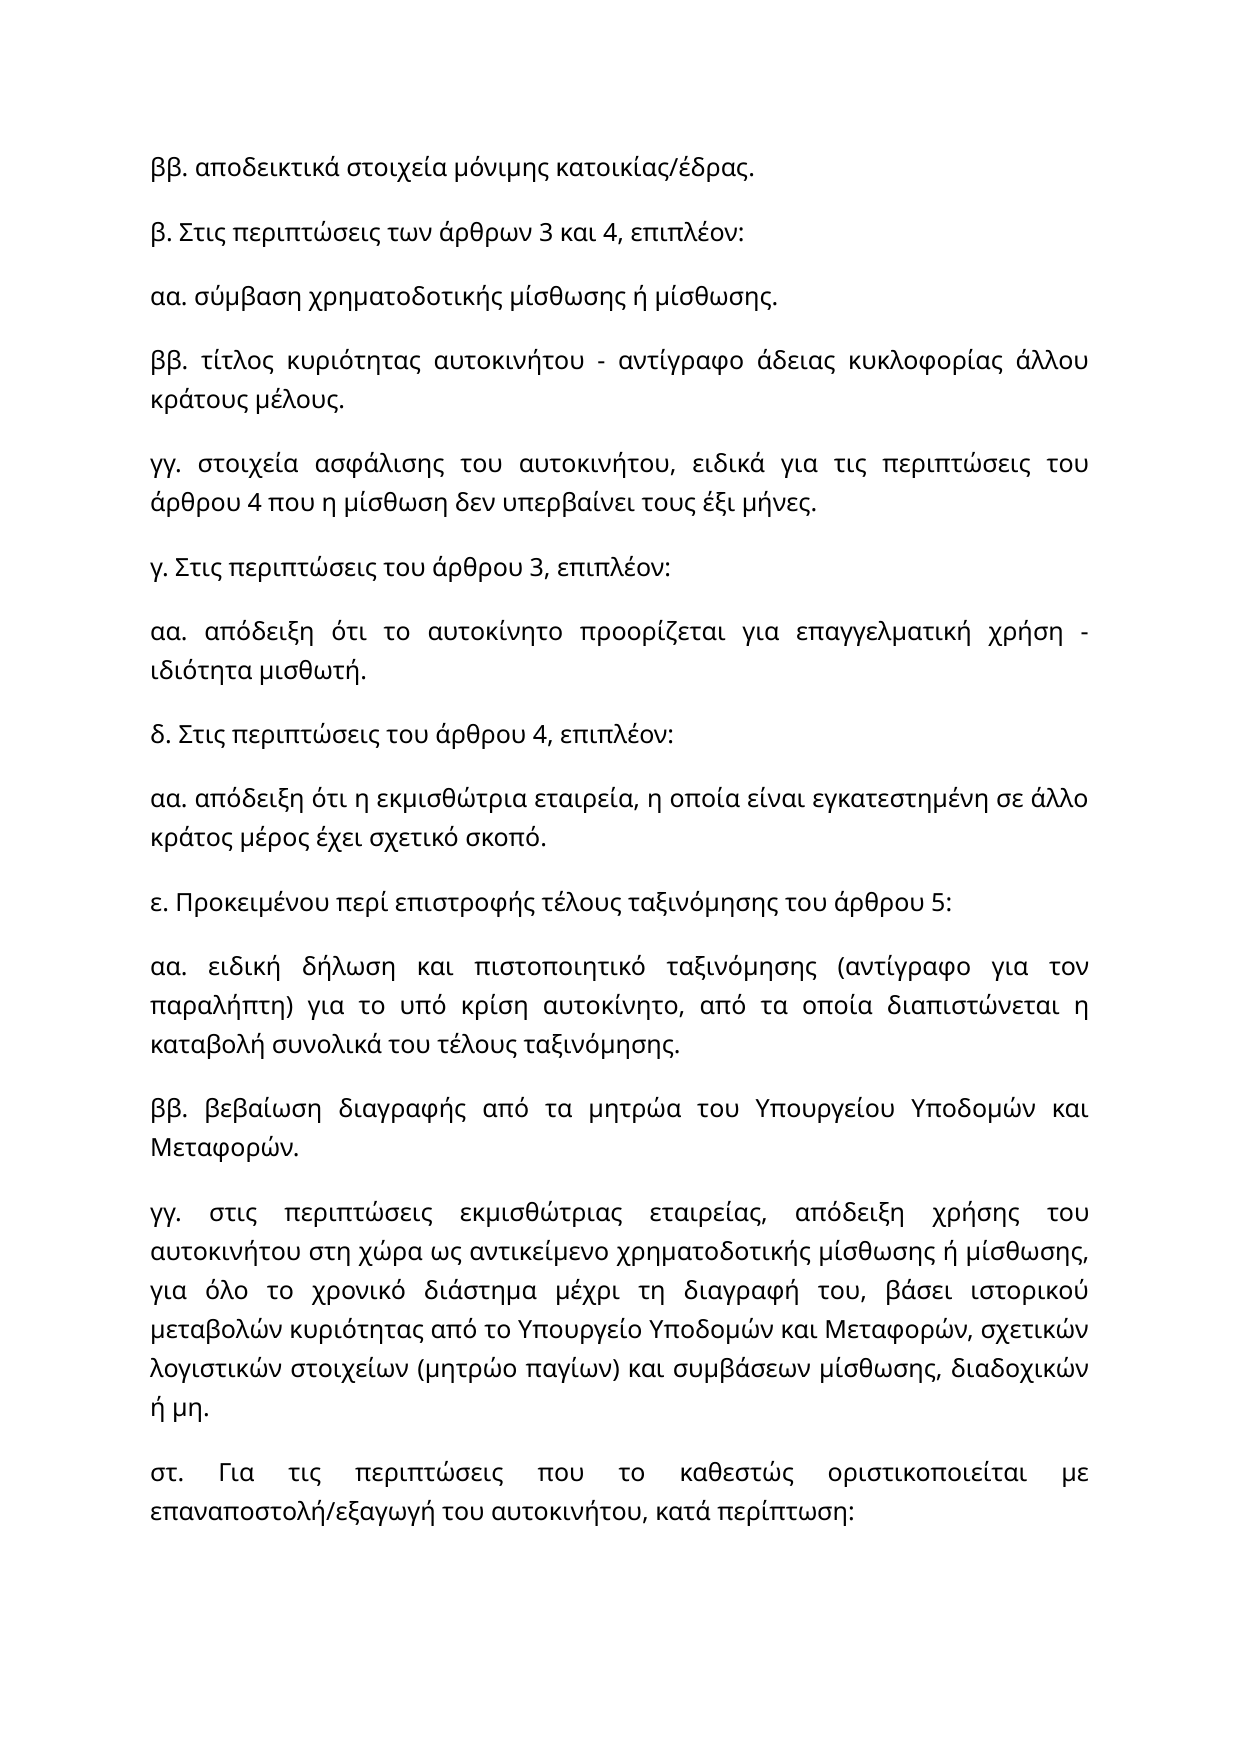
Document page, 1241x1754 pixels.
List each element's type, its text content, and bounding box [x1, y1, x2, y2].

text στ. Για τις περιπτώσεις που το καθεστώς οριστικοποιείται με επαναποστολή/εξαγωγή του αυτοκινήτου, κατά περίπτωση: [150, 1454, 1090, 1527]
text ε. Προκειμένου περί επιστροφής τέλους ταξινόμησης του άρθρου 5: [150, 884, 1090, 918]
text γγ. στοιχεία ασφάλισης του αυτοκινήτου, ειδικά για τις περιπτώσεις του άρθρου 4 που η μίσθωση δεν υπερβαίνει τους έξι μήνες. [150, 446, 1090, 519]
text ββ. αποδεικτικά στοιχεία μόνιμης κατοικίας/έδρας. [150, 150, 1090, 184]
text αα. σύμβαση χρηματοδοτικής μίσθωσης ή μίσθωσης. [150, 278, 1090, 312]
text δ. Στις περιπτώσεις του άρθρου 4, επιπλέον: [150, 717, 1090, 751]
text γ. Στις περιπτώσεις του άρθρου 3, επιπλέον: [150, 549, 1090, 583]
text γγ. στις περιπτώσεις εκμισθώτριας εταιρείας, απόδειξη χρήσης του αυτοκινήτου στη χώρα ως αντικείμενο χρηματοδοτικής μίσθωσης ή μίσθωσης, για όλο το χρονικό διάστημα μέχρι τη διαγραφή του, βάσει ιστορικού μεταβολών κυριότητας από το Υπουργείο Υποδομών και Μεταφορών, σχετικών λογιστικών στοιχείων (μητρώο παγίων) και συμβάσεων μίσθωσης, διαδοχικών ή μη. [150, 1194, 1090, 1424]
text β. Στις περιπτώσεις των άρθρων 3 και 4, επιπλέον: [150, 214, 1090, 248]
text ββ. βεβαίωση διαγραφής από τα μητρώα του Υπουργείου Υποδομών και Μεταφορών. [150, 1091, 1090, 1164]
text αα. απόδειξη ότι το αυτοκίνητο προορίζεται για επαγγελματική χρήση - ιδιότητα μισθωτή. [150, 613, 1090, 687]
text ββ. τίτλος κυριότητας αυτοκινήτου - αντίγραφο άδειας κυκλοφορίας άλλου κράτους μέλους. [150, 342, 1090, 416]
text αα. ειδική δήλωση και πιστοποιητικό ταξινόμησης (αντίγραφο για τον παραλήπτη) για το υπό κρίση αυτοκίνητο, από τα οποία διαπιστώνεται η καταβολή συνολικά του τέλους ταξινόμησης. [150, 948, 1090, 1061]
text αα. απόδειξη ότι η εκμισθώτρια εταιρεία, η οποία είναι εγκατεστημένη σε άλλο κράτος μέρος έχει σχετικό σκοπό. [150, 781, 1090, 854]
